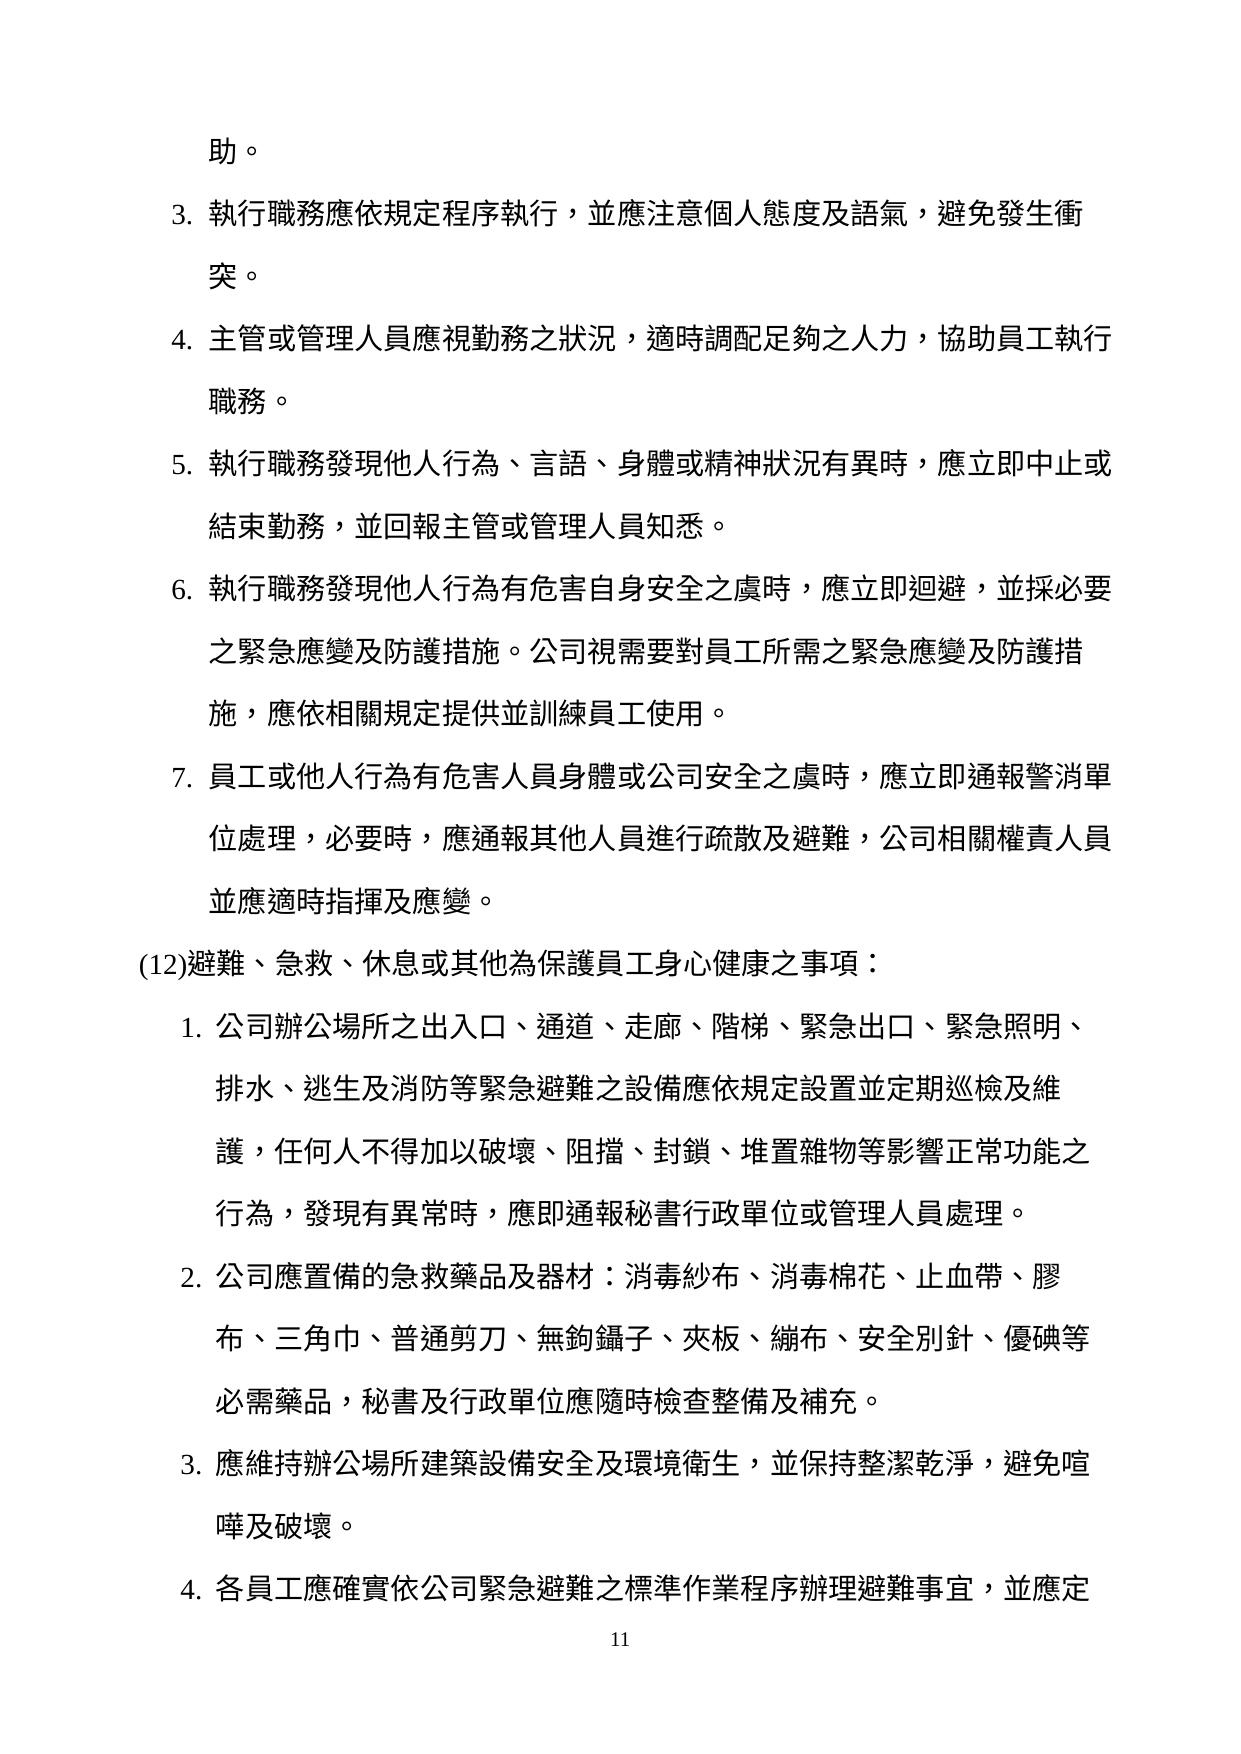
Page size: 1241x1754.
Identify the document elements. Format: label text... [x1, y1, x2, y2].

table_cell 工作安全與衛生標準 一般安全衛生注意事項： 進行任何作業，應將安全健康列為優先考量，員工彼此應互相提醒注意安全，主管或管理人應注意員工之身心狀況，遇有不安全的狀況，應立即要求員改正。 上班前或工作中，嚴禁喝酒、或濫用有害身心、擾亂精神的藥物，主管或管理人並應隨時注意部屬之身體及精神狀況。 工作場所有立即發生危險之虞時，雇主或工作場所負責人應即令停止作業，並使勞工退避至安全場所。 工作中如感覺身體不適，或情緒不佳，不能擔任所指派的工作時，應報告主管或管理人員改派工作或請假。 指派的工作如不能勝任，應明白向主管表明，切勿冒險逞強，害己害人。 工作場所應嚴禁追逐、嬉戲、打情罵俏或惡作劇等行為。 應維持工作場所的清潔衛生，不可任意吸煙、嚼檳榔及拋棄煙蒂、紙屑或亂吐檳榔汁。 對於顯著濕熱、寒冷之室內作業場所，對工作者健康有危害之虞者，應設置冷氣、暖氣或採取通風等適當之空氣調節設施。 對於工作場所之採光照明，應依規定辦理採光設備，並保持適當之照明。 作業應依照標準作業程序，不得擅自改變作業方法。 作業程序變更或突發事件等非例行業務之作業，必須事先與有關部門聯繫，並了解工作程序、安全工作方法、相關作業運作及關連等事項，主管或相關單位於必要時應派員監督或協調。 對於器具、機械及設備之護罩、護圍、接地及其它安全裝置不得破壞或使其失效，若發現安全裝置損壞應立即向主管或相關單位報告。 機械設備之運轉、維護： 操作各種機器設備前，必須檢查防護設備及機械運轉是否正常。 任何人員非經正常操作或手續，不得擅自拆修機器、設備、器具或操作任何機件設備。 進行清掃、上油等例行維修、保養作業時，亦應停止機械設備運轉，並於開關處懸掛＂保養中＂告示牌。 餐廳廚房之安全衛生注意事項： 地面應保持乾淨，油膩區域應裝防滑設備，以避免工作人員滑倒。 地板或防滑裝置如有損壞，應立即通報管理人員修護或更新。 食物殘渣、破碎的碗盤等應隨時清除乾淨，不可留存於廚房或工作場所。 各種管線均應分別標明，並隨時檢視其安全狀況。 所有的風扇、吊扇均須以護網防護，以免作業人員頭髮、衣物或手指被捲入，且作業人員應戴髮罩及口罩。 攪拌機、滾筒等有捲夾危害的設備應由專人使用，以避免發生危險。 刀具等其他銳利器具，應放置在指定位置，以避免發生危險。 應定期清理排油煙機的煙罩及導管內的油污，以避免發生火災。 每日收工前應將廚房內收拾乾淨，餐廳管理人員需確認爐火及瓦斯是否關閉。 電器災害預防： 電氣器材之裝設與保養，非合格之電氣技術人員不得為之。 為調整、修理電氣機械設備時，其開關切斷後，應於開關處掛牌揭示之。 變電所、變電站等處所，非電氣技術人員不得進入。 不宜肩負過長之金屬管、竹梯等長型物接近高壓電氣線路。 電器開關之啟閉應切實，如有枷鎖設備，則應於操作後確實枷鎖。 卸除電氣插頭時，應拔插頭，不宜拉導線。 切斷電氣開關動作，應迅速切實。 不得以濕手或潮濕媒介物，操作電氣開關。 於經常潮濕區域或良導體內部使用之電氣機具，應於各線路設置漏電斷路器。 電動機具之外殼應予以接地。 使用之交流電焊機應裝設自動電擊防止裝置，包商之設備亦請包商確認自動電擊防止裝置使用之情形。 於架空電線或電氣機具電路接近場所工作，應於該電路四周設置絕緣用。 物料堆疊、搬運災害之預防： 對於物料之搬運，凡40公斤以上物品，以人力車輛或工具搬運，500 公斤以上物品，以機械車輛或其他機械搬運。 使用機械器具搬運貨物時，應遵守公司之規劃速限，並依照規畫道路行駛。確實開啟搬運機械之照明設備。於接近道路交叉路口，減慢速度並於路口處確認無撞擊之虞後始得繼續搬運。 堆疊之物料應使用公司提供之繩索捆綁、確實加置護網、準確設置擋樁、限制堆疊高度或變更堆積等方式。確實遵守本公司之堆放物料策略。 除作業人員外其他無關人員不得進入該場所內。 墜落災害及梯子使用之危害預防： 從事高度二公尺以上之監造作業中有撞擊或被飛落、飛散物體擊中之處所，現場作業人員、督導人員等均應確實戴用安全帽並繫妥頭帶。 除作業人員外其他無關人員不得進入該場所內。 在未設平台及護欄且高度離地二公尺以上之工作場所邊緣及開口部分實施監造作業時，現場作業人員、督導人員，應正確使用安全帶及補助繩或垂直（水平）繩索，及其他必要之防墜設施。 於以石綿板、鐵皮板、瓦、木板、茅草、塑膠等易踏穿材料構築之屋頂及雨遮，或於以礦纖板、石膏板等易踏穿材料構築之夾層天花板從事作業時，應採取下列設施： 屋架、雨遮或天花板支架上設置本公司提供之強度足夠且寬度在三十公分以上之踏板作為安全通道。 兩人小組作業，其中一人隨時監督作業狀況。 高度在1.5公尺以上之作業場所，應設置安全上下之設備。 使用移動梯從事上下移動時應確認下列規定： 應確認構造堅固，並確認材質未有顯著之損傷、腐蝕等現象，且踩踏寬度在三十公分以上。 應採取防止滑溜或其他防止轉動之必要措施。 不得以合梯當作兩工作面之上下設備使用並禁止站立於頂版作業，對於合梯應確認下列規定： 應確認構造堅固，材質未有顯著之外傷、腐蝕等，且具有安全之防滑梯面。 梯腳與地面之角度應在 75 度以內，且兩梯腳間有金屬等硬質繫材扣牢，腳部有防滑腳座套。 缺氧作業應注意事項： 於入槽、地下室、地下涵管等通風不足之工作場所從事工作前，應先行通風，並向主管或領班報告，待其確認無缺氧或中毒之狀況後，始得作業。 前條作業中，主管、領班或相關人員應在場監督，隨時注意通風及人員作業狀況，監測現場氧氣及危害氣體之濃度，並予以必要之協助及應變。 作業範圍內，嚴禁抽菸或攜帶打火機、香菸等行為，主管或領班並應確實檢查作業人員攜帶之物品。 若有人不幸缺氧或中毒，除非佩戴有完整之空氣鋼瓶呼吸防護具、機械輔助吊升之緊急救援設備，任何人不得冒然進入救人。 吊掛作業應注意事項： 從事吊掛作業前應檢查吊索及吊鉤之狀況，若有變形損壞或沒有防滑舌片，應立即向主管或領班報告，在更換維修前禁止進行吊掛作業。 嚴禁提升移動吊掛物通過人員上方、員工嚴禁於吊掛物下方行走、逗留或從事作業，作業現場之主管或領班並應隨時監看現場之狀況，嚴禁非相關人員進入。 重複性作業等促發肌肉骨骼疾病之預防： 使用電腦工作： 螢幕支座，宜可旋轉及調校其斜度，螢幕應與視線垂直，舒適的觀望視角，向下約為15 ˚ - 20 ˚。 舒適的觀望距離，觀望一般大小的文字，約為350 - 600 mm。 前臂與手臂大約成直角。 對調整型的椅背及座位高度，如有需要，可使用穩固的腳踏，並應有足夠的空間與下肢伸展。 如有需要於螢幕兩側可設置調整型的文件夾，避免肩頸痠痛。 使用鍵盤時，手腕保持平直或最多少許傾斜，如有需要，可使用腕墊，適當的腕墊(腕墊的高度應與鍵盤第一行按鍵的高度相當；有足夠深度承托手腕；且不應有尖硬邊沿觸及皮膚；以透氣材料製造為宜)。能減少重複性勞損的風險。然而，使用鍵盤輸入資料時，手腕不應緊貼於腕墊上，屈曲地去操控兩旁的鍵，正確的方法是移動整隻手去鍵入資料。而手腕只應於工作停頓期間，才放置於腕墊上，以作稍息。 使用滑鼠時，避免緊握滑鼠或使用太大的力來按動鍵鈕；避免向前或兩側屈曲手腕； 滑鼠的活動平面，要與鍵盤同高。 員工如需同時長時間操作電腦和接聽電話，宜使用耳麥，避免以肩頸夾住話筒使用。 桌面照明光度宜在300至500勒克司(LUX)之間。 長期保持同一姿勢，都可能導致筋肌勞損，應時常轉換姿勢，或做其他工作。電腦工作1至2小時後，便應用5至15分鐘做一些讓眼睛稍息，或起立伸展身體和觀視遠方。 鬆弛運動：以下建議的運動，可間歇活動身體各部份，幫助消除疲勞和預防肌肉骨骼勞損，每項運動可重複做多次，如果你身體真的感到不適，則宜儘早就醫求診。 眼部運動：1.挺直身子，頭部固定，眼球向上仰望，然後向下俯視地面。2. 眼球緩慢左右轉動，望向左右兩旁物件。3. 先望向右上角和右下角的物件，然後左上角和左下角的物件。 頸部運動：1. 手臂自然下垂於兩側。頭部輕輕往前傾，伸展後頸。停頓5秒。2. 手臂自然下垂於兩側。頭向一側扭轉，再扭向另一側。每側各停5秒。3. 手臂自然下垂於兩側。頭向左右來回擺動。每側各停5秒。 肩部運動：向上提起雙肩，然後慢慢向後轉動，重複10次。 上肢運動：雙手十指交握，向上直伸，掌心反轉向上撐。停頓10-15秒。然後放鬆肩膀。進行時記得深呼吸。 上背運動：先坐下，十指交握於後腦，手肘向外平伸，上半身打直。兩邊肩胛骨向內擠壓，讓上背部及肩胛骨感受到壓力。停頓5秒後放鬆。 手部運動：1. 手指盡量張開，停頓10秒；然後放鬆。2. 雙手向前平伸，掌心向下，手腕慢慢向上屈曲(掌心向前)。停頓10秒。然後慢慢向下屈曲(掌心向前，停頓10秒)。 輪班、夜間工作、長時間工作等異常工作負荷促發疾病之預防： 員工需遵照法令及公司規定之時間出勤、休息、放假、休假。 前條下班、放假、休假期間除依規定指派之勤務人員或需解決突發困難問題或處理調查重大災害外，公司不得任意指派勤務或交辦工作等相關之聯繫。 於休息時間經指派處理公務、解決突發困難問題或處理調查重大災害者，除應依規定申請加班外，主管並應於工作時間內另行安排休息時間。 屬勞動法令所稱之勞工者，每日正常工作時間及延長工作時間合計不得超過12小時，每月加班時數不得超過46小時，並應遵循相關規定程序辦理。 員工應注意本身是否有高血壓、肥胖、高血脂、心臟病、抽菸、異常工作負荷及睡眠不足等容易促發過負荷之狀況，若自覺有異常不易調適之情形時，應向主管或管理人員反映或適時就醫。主管或管理人員發現員工有上述異常之狀況，並應適時協助。 公司及員工應配合並進行健康管理與工作或醫療上的安排。 執行職務因他人行為遭受身體或精神不法侵害之預防： 工作時間不得飲用含酒精之飲料，就醫服藥者應依醫囑正確使用藥物，並應充分瞭解可能產生之副作用，必要時應告知主管、相關管理人員或同仁知悉。 員工彼此間應和諧相處，對工作上之衝突應透過互相尊重的方式充分溝通共謀解決，若仍有爭議，則由權責長官依規定及職責裁定或處理，不得以暴力、辱罵、誹謗、脅迫、騷擾、恐嚇之方式不法侵害他人。受迫害者可循申訴或司法途徑求助，相關主管或管理人員應給予必要之協助。 執行職務應依規定程序執行，並應注意個人態度及語氣，避免發生衝突。 主管或管理人員應視勤務之狀況，適時調配足夠之人力，協助員工執行職務。 執行職務發現他人行為、言語、身體或精神狀況有異時，應立即中止或結束勤務，並回報主管或管理人員知悉。 執行職務發現他人行為有危害自身安全之虞時，應立即迴避，並採必要之緊急應變及防護措施。公司視需要對員工所需之緊急應變及防護措施，應依相關規定提供並訓練員工使用。 員工或他人行為有危害人員身體或公司安全之虞時，應立即通報警消單位處理，必要時，應通報其他人員進行疏散及避難，公司相關權責人員並應適時指揮及應變。 避難、急救、休息或其他為保護員工身心健康之事項： 公司辦公場所之出入口、通道、走廊、階梯、緊急出口、緊急照明、排水、逃生及消防等緊急避難之設備應依規定設置並定期巡檢及維護，任何人不得加以破壞、阻擋、封鎖、堆置雜物等影響正常功能之行為，發現有異常時，應即通報秘書行政單位或管理人員處理。 公司應置備的急救藥品及器材：消毒紗布、消毒棉花、止血帶、膠布、三角巾、普通剪刀、無鉤鑷子、夾板、繃布、安全別針、優碘等必需藥品，秘書及行政單位應隨時檢查整備及補充。 應維持辦公場所建築設備安全及環境衛生，並保持整潔乾淨，避免喧嘩及破壞。 各員工應確實依公司緊急避難之標準作業程序辦理避難事宜，並應定期接受辦公場所之緊急避難訓練。 各員工得隨時針對安全及衛生防護事項進行反映及通報，公司、各級主管或管理人員應協助瞭解及為必要之處置。秘書行政單位應建立並隨時更新緊急通報及連絡電話資料。 工作場所有立即發生危險之虞時，應即令停止作業，並使員工退避至安全場所。 員工執行職務發現有立即發生危險之虞時，得在不危及其他工作者安全情形下，自行停止作業及退避至安全場所。 對妊娠中及分娩後未滿一年之女性員工，應依醫師適性評估建議，採取必要之工作調整或健康保護措施。公司於前項人員保護期間，因工作條件、作業程序變更、當事人健康異常或有不適反應，經醫師評估確認不適原有工作者，公司應參採醫師之建議，依相關法令規定，重新採取適當之處置。 經地方政府已宣布停止上班之颱風天，應停止從事外勤作業，若受公司指派之勤務，公司應視作業危害性予以適當之防護，置備適當救生衣、安全帽、連絡通訊設備與其他必要之安全防護設施及交通工具。 員工於夏季期間從事戶外作業，為防範高氣溫環境引起之熱疾病，應注意防曬，每15分鐘宜補充水分，並適時於陰涼場所休息，當發現有頭痛或虛弱等初期熱疾病症狀時，應趕緊到陰涼場所休息並補充水分，若仍有不適症狀，應通報119救援。主管或管理人員應視氣候狀況指派工作，並調配足夠之休息時間。 [118, 108, 1122, 1608]
